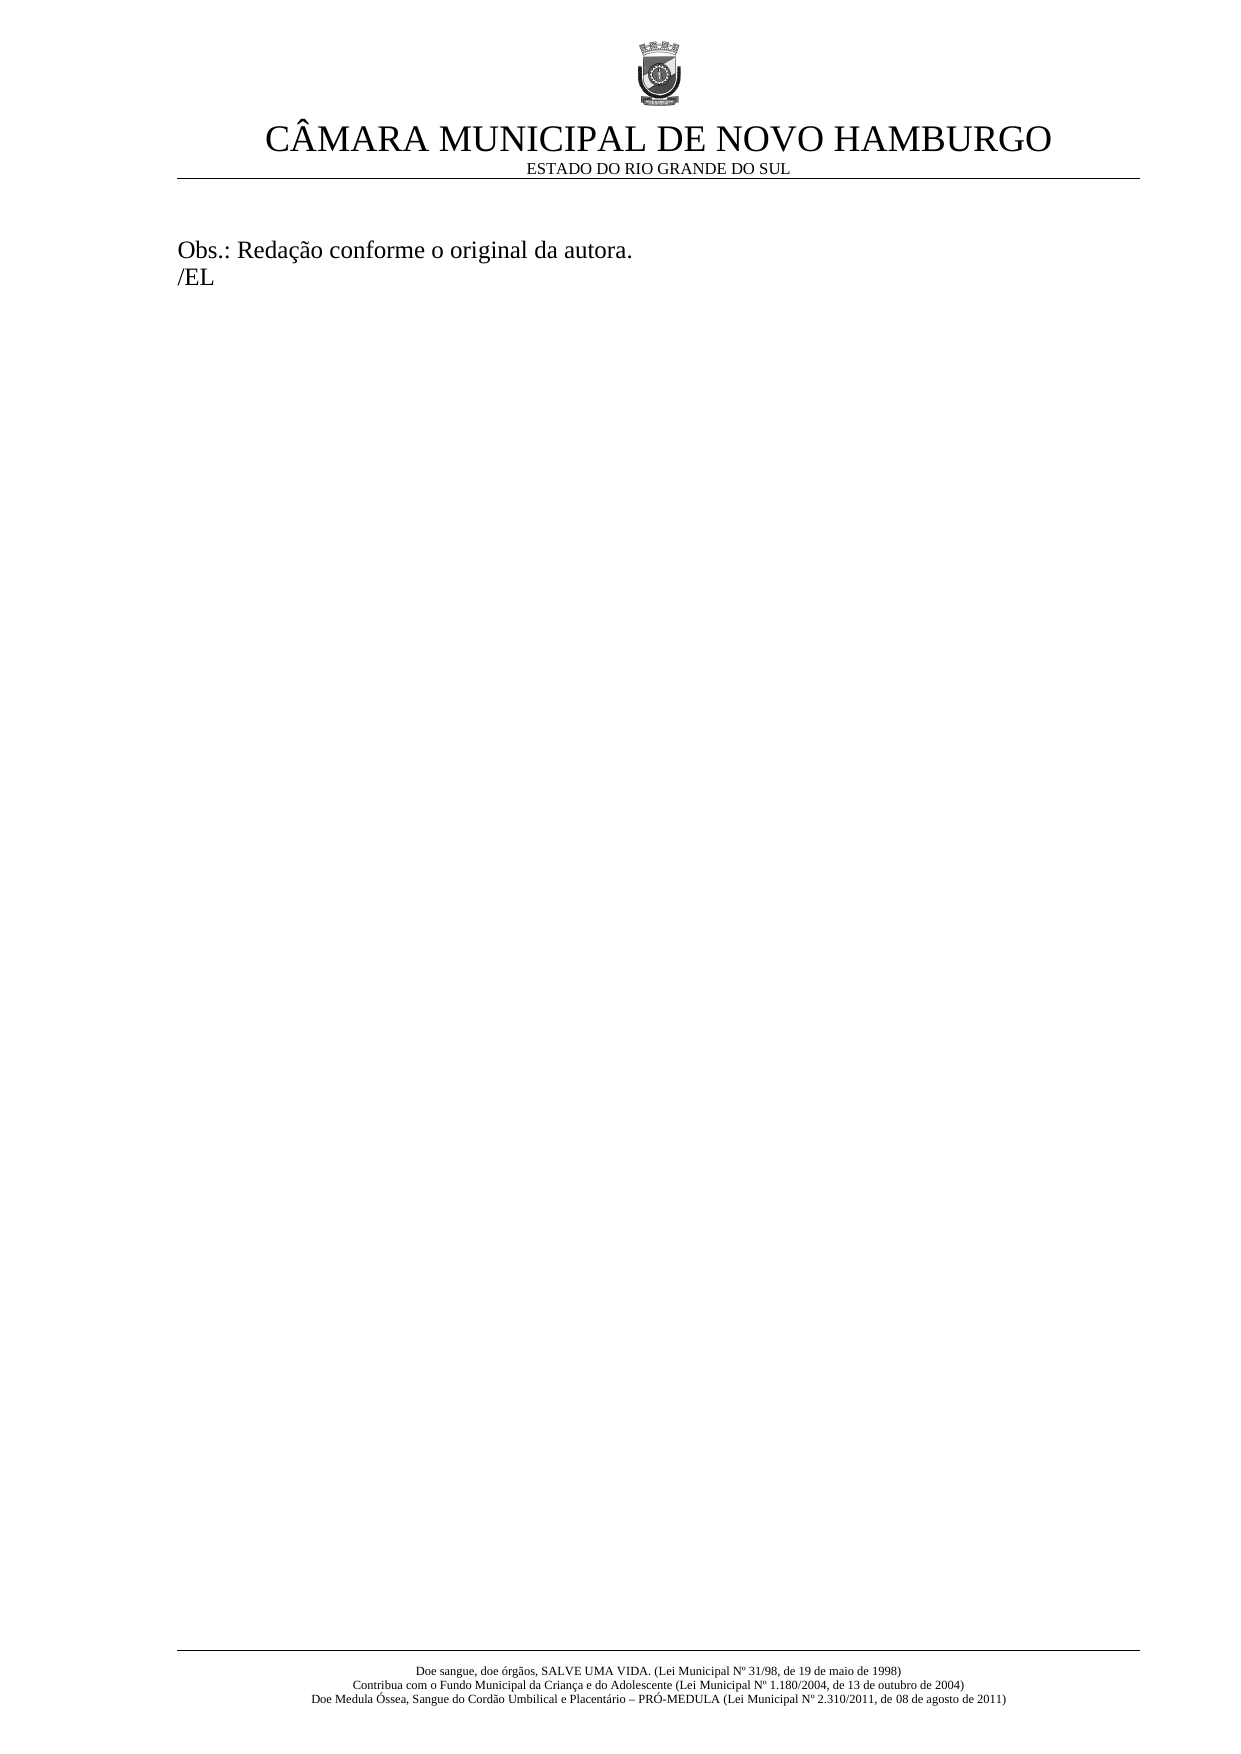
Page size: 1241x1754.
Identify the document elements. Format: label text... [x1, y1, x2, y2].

text /EL [177, 263, 1140, 291]
text Obs.: Redação conforme o original da autora. [177, 236, 1140, 263]
